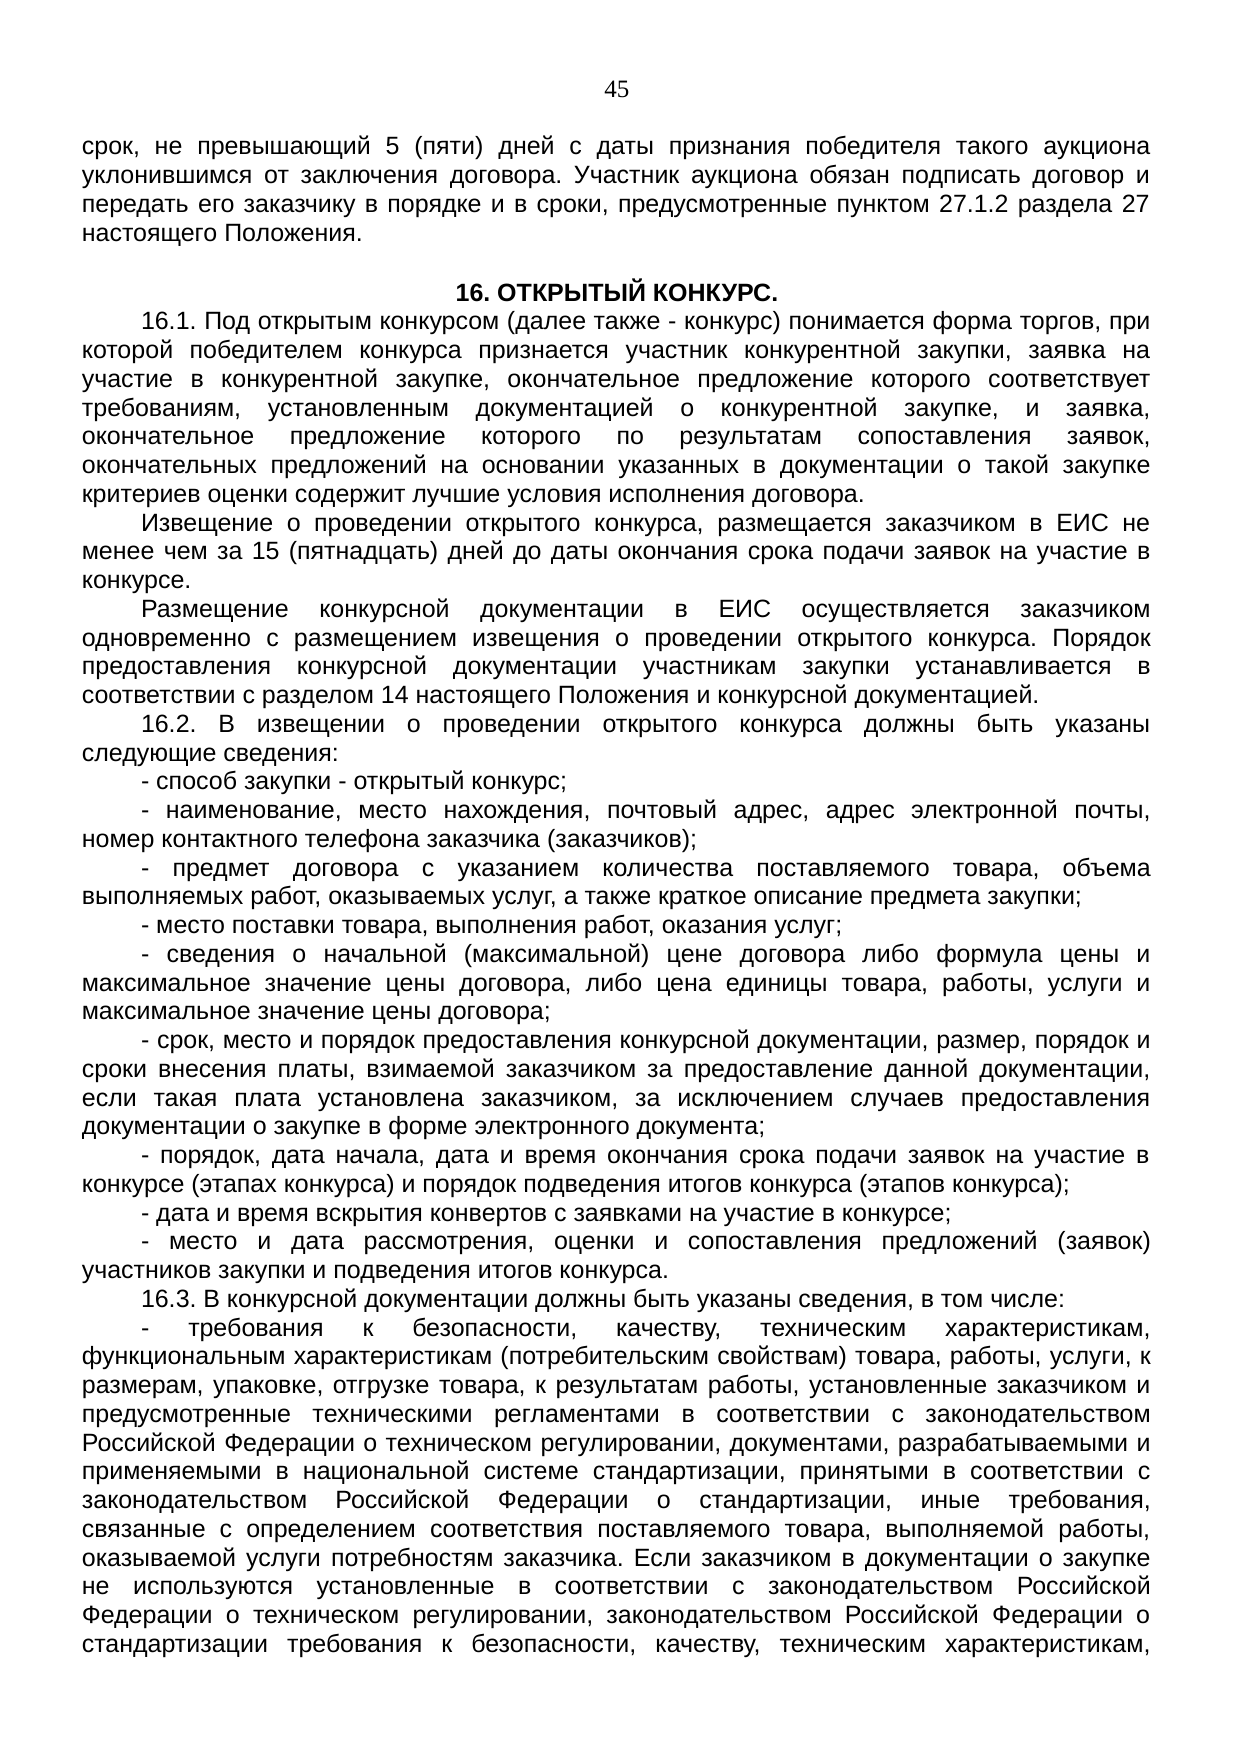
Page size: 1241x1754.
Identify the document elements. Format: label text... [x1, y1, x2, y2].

text - порядок, дата начала, дата и время окончания срока подачи заявок на участие в конкурсе (этапах конкурса) и порядок подведения итогов конкурса (этапов конкурса); [82, 1140, 1152, 1197]
text - наименование, место нахождения, почтовый адрес, адрес электронной почты, номер контактного телефона заказчика (заказчиков); [82, 795, 1152, 852]
text - место поставки товара, выполнения работ, оказания услуг; [82, 910, 1152, 939]
text - сведения о начальной (максимальной) цене договора либо формула цены и максимальное значение цены договора, либо цена единицы товара, работы, услуги и максимальное значение цены договора; [82, 939, 1152, 1025]
text 16.1. Под открытым конкурсом (далее также - конкурс) понимается форма торгов, при которой победителем конкурса признается участник конкурентной закупки, заявка на участие в конкурентной закупке, окончательное предложение которого соответствует требованиям, установленным документацией о конкурентной закупке, и заявка, окончательное предложение которого по результатам сопоставления заявок, окончательных предложений на основании указанных в документации о такой закупке критериев оценки содержит лучшие условия исполнения договора. [82, 306, 1152, 507]
text 16.2. В извещении о проведении открытого конкурса должны быть указаны следующие сведения: [82, 709, 1152, 766]
text срок, не превышающий 5 (пяти) дней с даты признания победителя такого аукциона уклонившимся от заключения договора. Участник аукциона обязан подписать договор и передать его заказчику в порядке и в сроки, предусмотренные пунктом 27.1.2 раздела 27 настоящего Положения. [82, 131, 1152, 246]
text Извещение о проведении открытого конкурса, размещается заказчиком в ЕИС не менее чем за 15 (пятнадцать) дней до даты окончания срока подачи заявок на участие в конкурсе. [82, 507, 1152, 594]
text Размещение конкурсной документации в ЕИС осуществляется заказчиком одновременно с размещением извещения о проведении открытого конкурса. Порядок предоставления конкурсной документации участникам закупки устанавливается в соответствии с разделом 14 настоящего Положения и конкурсной документацией. [82, 594, 1152, 709]
text - срок, место и порядок предоставления конкурсной документации, размер, порядок и сроки внесения платы, взимаемой заказчиком за предоставление данной документации, если такая плата установлена заказчиком, за исключением случаев предоставления документации о закупке в форме электронного документа; [82, 1025, 1152, 1140]
text - предмет договора с указанием количества поставляемого товара, объема выполняемых работ, оказываемых услуг, а также краткое описание предмета закупки; [82, 852, 1152, 910]
text - требования к безопасности, качеству, техническим характеристикам, функциональным характеристикам (потребительским свойствам) товара, работы, услуги, к размерам, упаковке, отгрузке товара, к результатам работы, установленные заказчиком и предусмотренные техническими регламентами в соответствии с законодательством Российской Федерации о техническом регулировании, документами, разрабатываемыми и применяемыми в национальной системе стандартизации, принятыми в соответствии с законодательством Российской Федерации о стандартизации, иные требования, связанные с определением соответствия поставляемого товара, выполняемой работы, оказываемой услуги потребностям заказчика. Если заказчиком в документации о закупке не используются установленные в соответствии с законодательством Российской Федерации о техническом регулировании, законодательством Российской Федерации о стандартизации требования к безопасности, качеству, техническим характеристикам, [82, 1312, 1152, 1657]
text - дата и время вскрытия конвертов с заявками на участие в конкурсе; [82, 1197, 1152, 1226]
text - место и дата рассмотрения, оценки и сопоставления предложений (заявок) участников закупки и подведения итогов конкурса. [82, 1226, 1152, 1284]
text - способ закупки - открытый конкурс; [82, 766, 1152, 795]
text 16.3. В конкурсной документации должны быть указаны сведения, в том числе: [82, 1284, 1152, 1312]
text 16. ОТКРЫТЫЙ КОНКУРС. [82, 277, 1152, 306]
